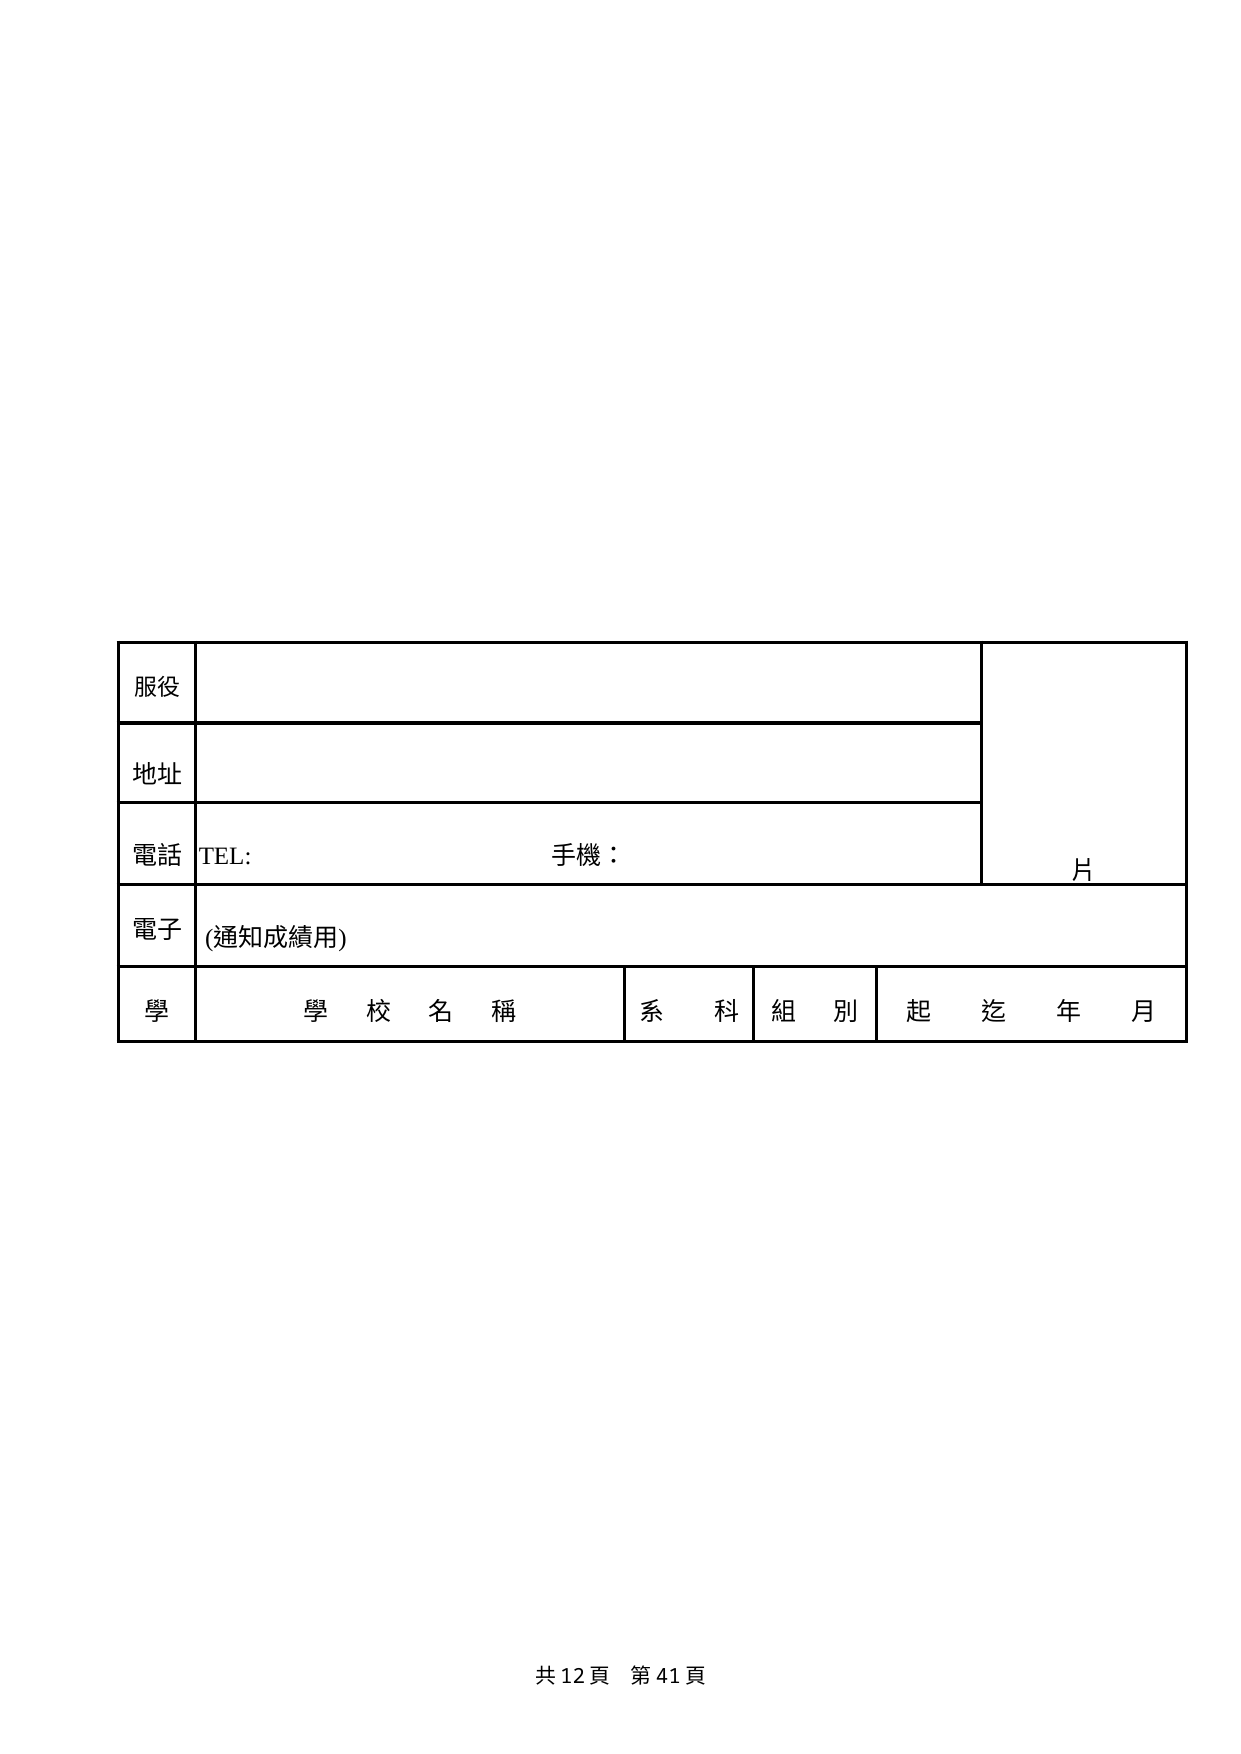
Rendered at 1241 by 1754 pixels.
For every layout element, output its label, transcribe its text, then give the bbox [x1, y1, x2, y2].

table_header 片 [983, 644, 1185, 883]
table_cell 學 歷 [120, 968, 194, 1040]
table_cell 電子 信箱 [120, 886, 194, 965]
table_cell 系 科 [626, 968, 752, 1040]
table_cell 學 校 名 稱 [197, 968, 623, 1040]
table_cell 組 別 [755, 968, 875, 1040]
table_cell 服役 情形 [120, 644, 194, 721]
table_cell (通知成績用) [197, 886, 1185, 965]
table_cell 起 迄 年 月 [878, 968, 1185, 1040]
table_cell 電話 [120, 804, 194, 883]
table_cell [197, 725, 980, 801]
table_cell TEL: 手機： [197, 804, 980, 883]
table_cell □免役 □役畢 □服役中 [197, 644, 980, 721]
table_cell 地址 [120, 725, 194, 801]
